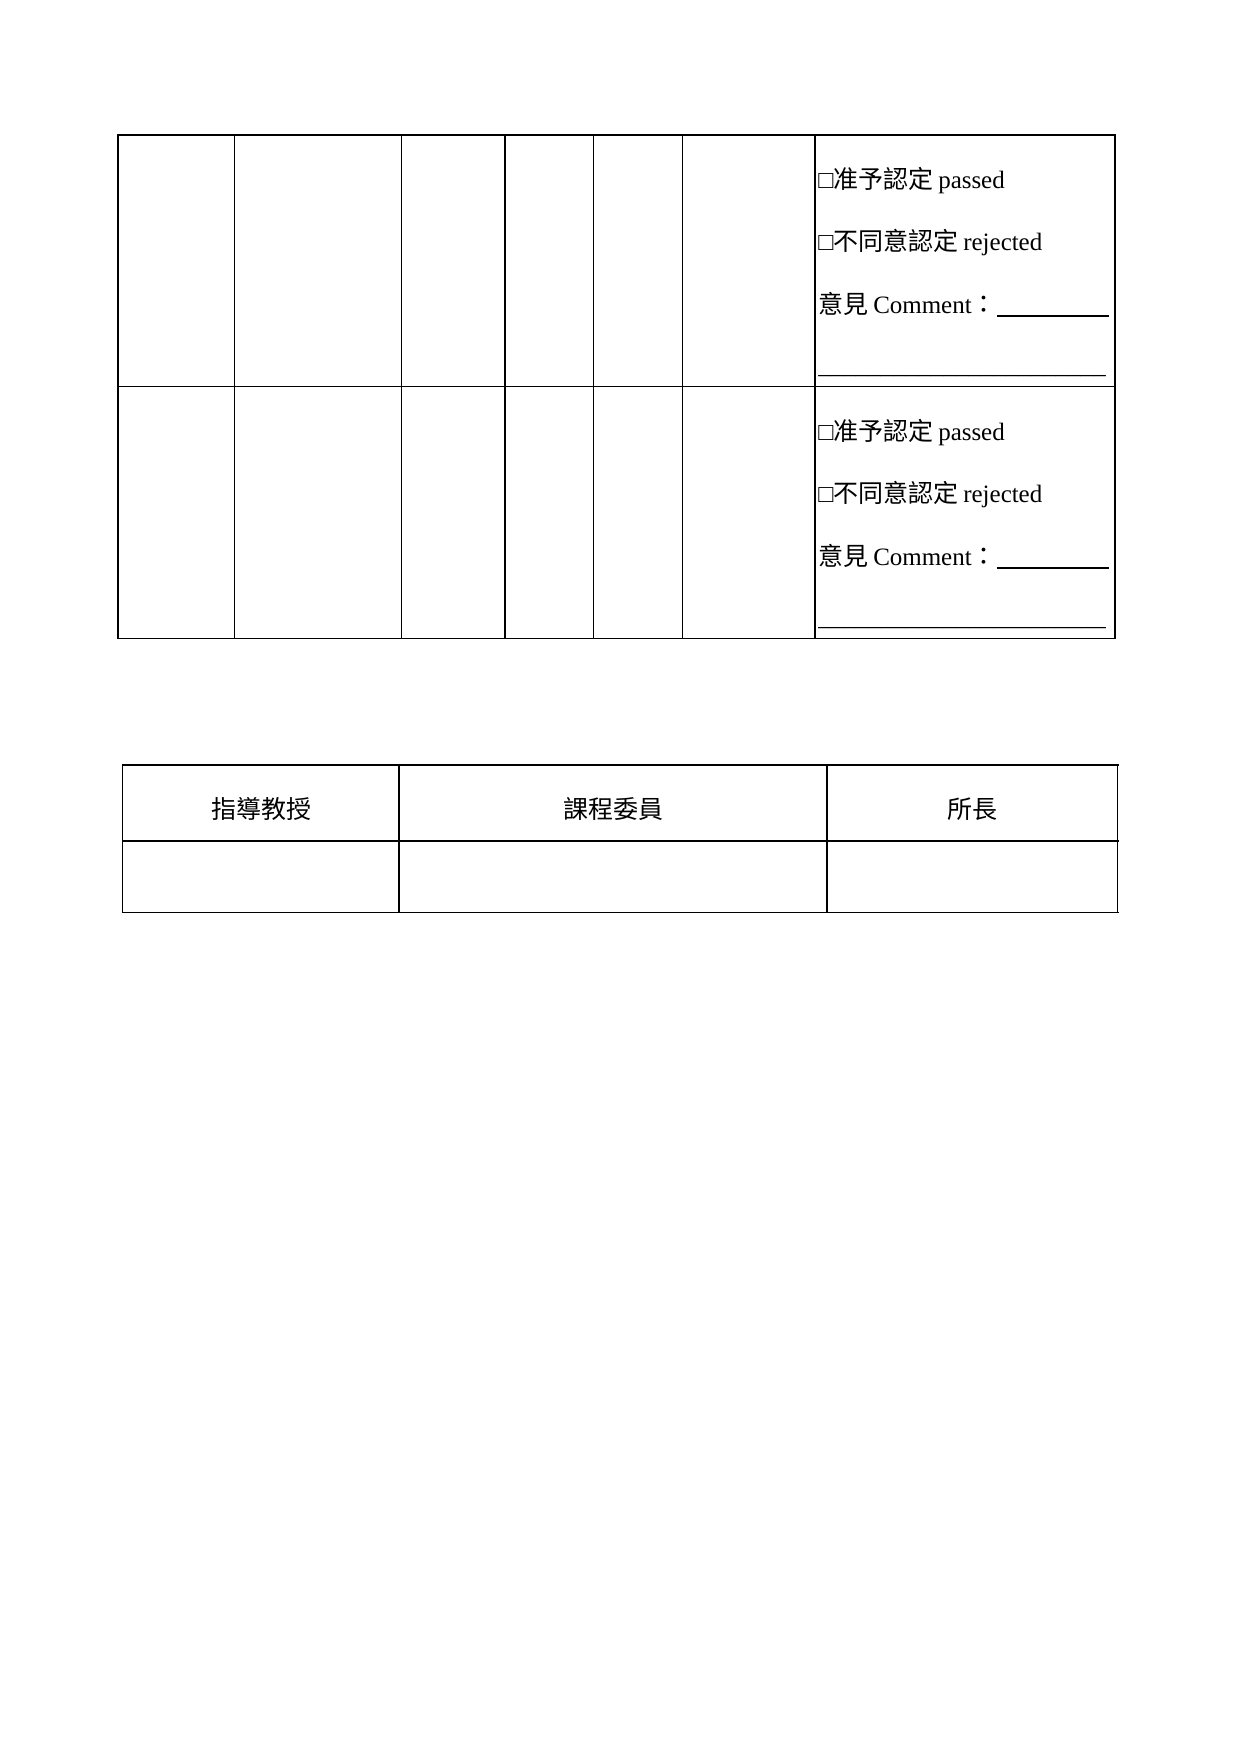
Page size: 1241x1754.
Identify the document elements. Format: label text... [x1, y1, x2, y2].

table_cell [123, 842, 398, 911]
table_cell [594, 387, 682, 637]
table_cell [400, 842, 826, 911]
table_cell [119, 387, 234, 637]
table_cell [402, 387, 504, 637]
table_cell [235, 387, 401, 637]
table_cell [683, 387, 814, 637]
table_header 所長 Director [828, 766, 1117, 840]
table_cell [828, 842, 1117, 911]
table_cell [506, 387, 593, 637]
table_cell [119, 136, 234, 386]
table_header 指導教授 Advisor [123, 766, 398, 840]
table_cell [594, 136, 682, 386]
table_cell [402, 136, 504, 386]
table_cell [683, 136, 814, 386]
table_cell □准予認定passed □不同意認定rejected 意見Comment： _______________________ [816, 136, 1114, 386]
table_cell □准予認定passed □不同意認定rejected 意見Comment： _______________________ [816, 387, 1114, 637]
table_cell [506, 136, 593, 386]
table_cell [235, 136, 401, 386]
table_header 課程委員 Course Committee Members [400, 766, 826, 840]
